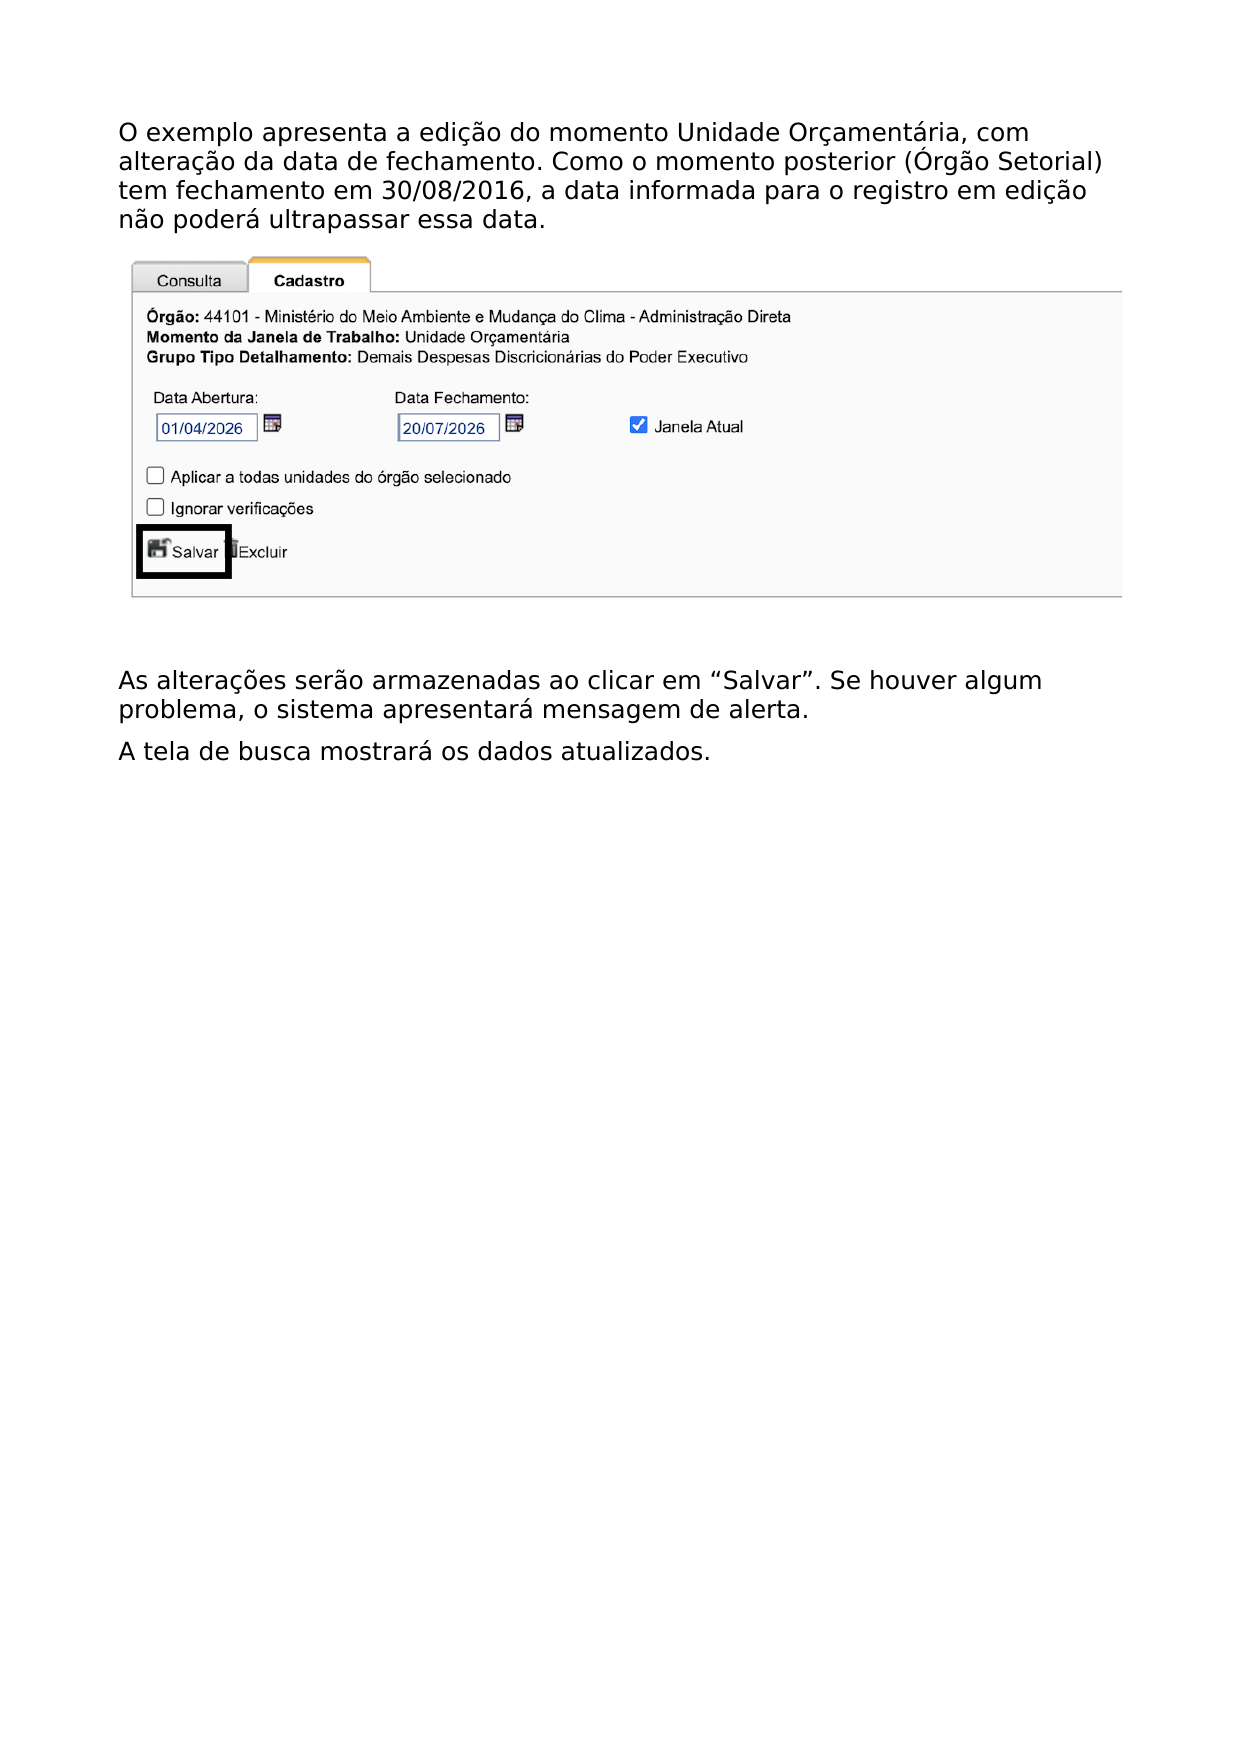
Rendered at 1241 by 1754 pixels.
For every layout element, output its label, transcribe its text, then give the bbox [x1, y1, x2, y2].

text O exemplo apresenta a edição do momento Unidade Orçamentária, com alteração da data de fechamento. Como o momento posterior (Órgão Setorial) tem fechamento em 30/08/2016, a data informada para o registro em edição não poderá ultrapassar essa data. [118, 118, 1122, 235]
picture [118, 247, 1123, 625]
text A tela de busca mostrará os dados atualizados. [118, 737, 1122, 766]
text As alterações serão armazenadas ao clicar em “Salvar”. Se houver algum problema, o sistema apresentará mensagem de alerta. [118, 666, 1122, 724]
